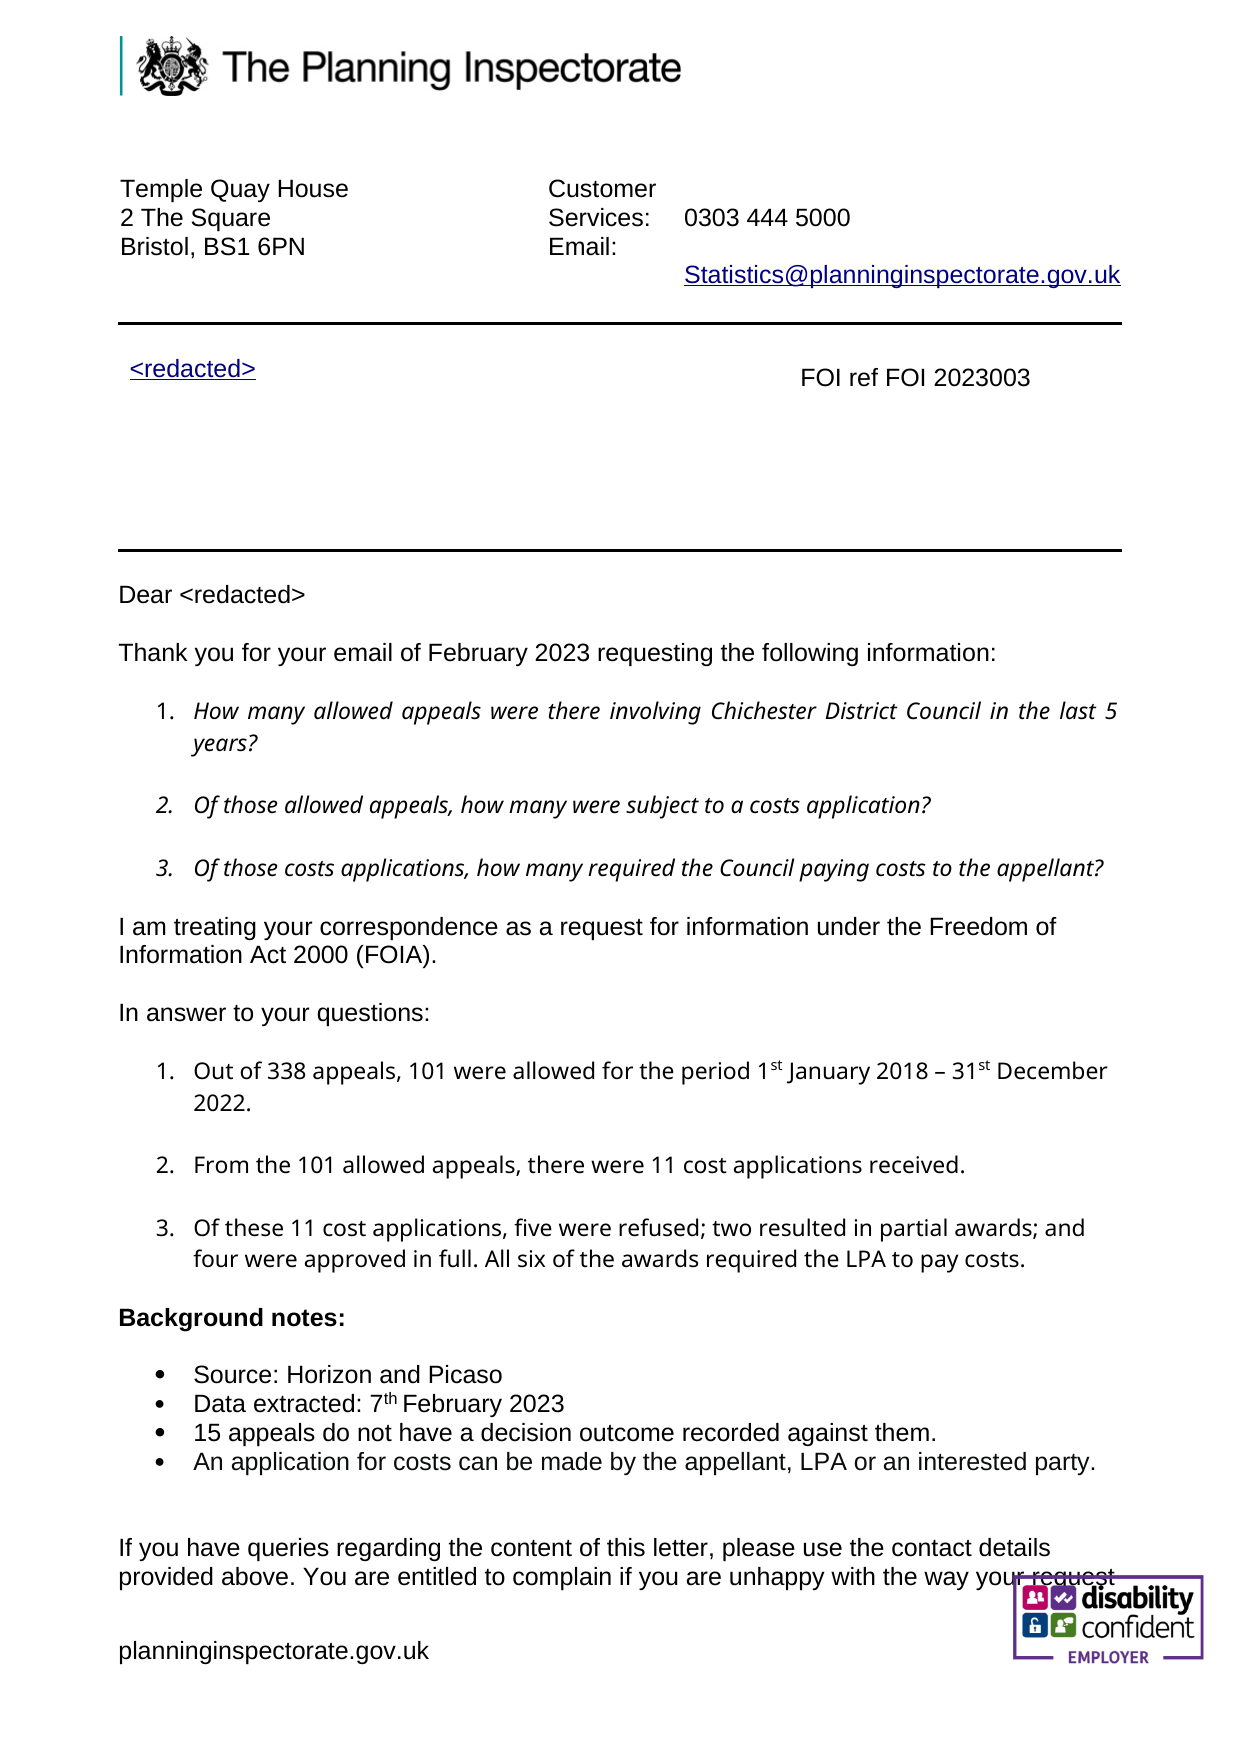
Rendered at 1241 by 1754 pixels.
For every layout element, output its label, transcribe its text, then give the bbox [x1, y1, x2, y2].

text Dear <redacted> [118, 580, 1122, 609]
table_cell [118, 102, 1122, 144]
table_header [561, 325, 1122, 548]
list Data extracted: 7th February 2023 [156, 1389, 1122, 1418]
list Of these 11 cost applications, five were refused; two resulted in partial awards; and four were approved in full. All six of the awards required the LPA to pay costs. [156, 1212, 1122, 1274]
list An application for costs can be made by the appellant, LPA or an interested party. [156, 1447, 1122, 1476]
list Out of 338 appeals, 101 were allowed for the period 1st January 2018 – 31st December 2022. [156, 1055, 1122, 1118]
text If you have queries regarding the content of this letter, please use the contact details provided above. You are entitled to complain if you are unhappy with the way your request [118, 1533, 1122, 1591]
list Of those allowed appeals, how many were subject to a costs application? [156, 789, 1122, 820]
text Thank you for your email of February 2023 requesting the following information: [118, 638, 1122, 667]
table_cell Customer Services: Email: [546, 144, 682, 291]
table_header [572, 354, 800, 401]
list From the 101 allowed appeals, there were 11 cost applications received. [156, 1149, 1122, 1180]
table_cell Temple Quay House 2 The Square Bristol, BS1 6PN [118, 144, 546, 291]
list How many allowed appeals were there involving Chichester District Council in the last 5 years? [156, 695, 1122, 758]
list Source: Horizon and Picaso [156, 1360, 1122, 1389]
table_cell 0303 444 5000 Statistics@planninginspectorate.gov.uk [682, 144, 1122, 291]
list Of those costs applications, how many required the Council paying costs to the appellant? [156, 852, 1122, 883]
table_header [118, 31, 1122, 102]
table_cell [800, 442, 1122, 497]
table_header <redacted> [118, 325, 561, 548]
list 15 appeals do not have a decision outcome recorded against them. [156, 1418, 1122, 1447]
table_header FOI ref FOI 2023003 [800, 354, 1122, 401]
text In answer to your questions: [118, 998, 1122, 1027]
table_cell [572, 401, 800, 442]
table_cell [800, 401, 1122, 442]
text Background notes: [118, 1303, 1122, 1332]
text I am treating your correspondence as a request for information under the Freedom of Information Act 2000 (FOIA). [118, 912, 1122, 969]
table_cell [572, 442, 800, 497]
